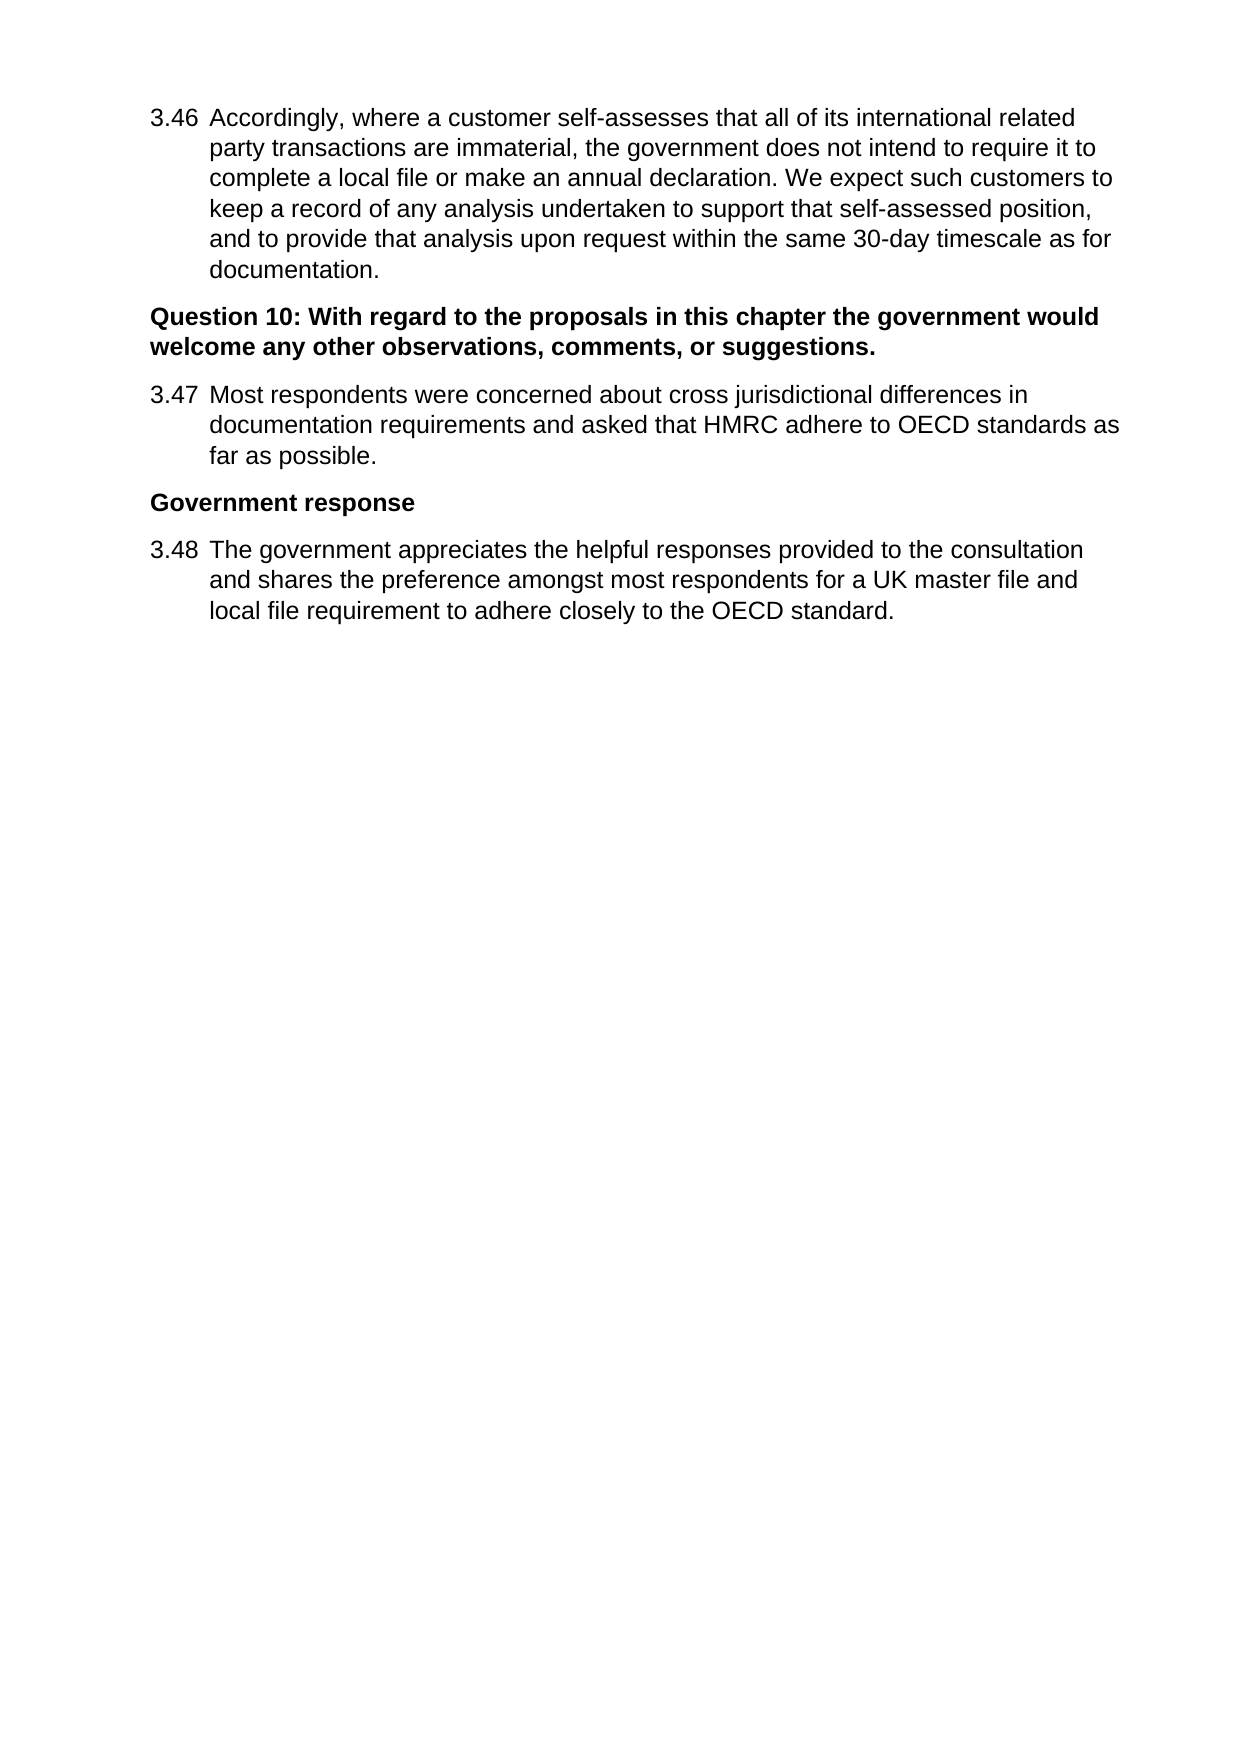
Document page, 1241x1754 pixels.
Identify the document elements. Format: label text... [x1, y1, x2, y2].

list Most respondents were concerned about cross jurisdictional differences in documentation requirements and asked that HMRC adhere to OECD standards as far as possible. [150, 380, 1125, 469]
text Question 10: With regard to the proposals in this chapter the government would welcome any other observations, comments, or suggestions. [150, 302, 1125, 361]
text Government response [150, 488, 1125, 516]
list The government appreciates the helpful responses provided to the consultation and shares the preference amongst most respondents for a UK master file and local file requirement to adhere closely to the OECD standard. [150, 535, 1125, 625]
list Accordingly, where a customer self-assesses that all of its international related party transactions are immaterial, the government does not intend to require it to complete a local file or make an annual declaration. We expect such customers to keep a record of any analysis undertaken to support that self-assessed position, and to provide that analysis upon request within the same 30-day timescale as for documentation. [150, 102, 1125, 283]
